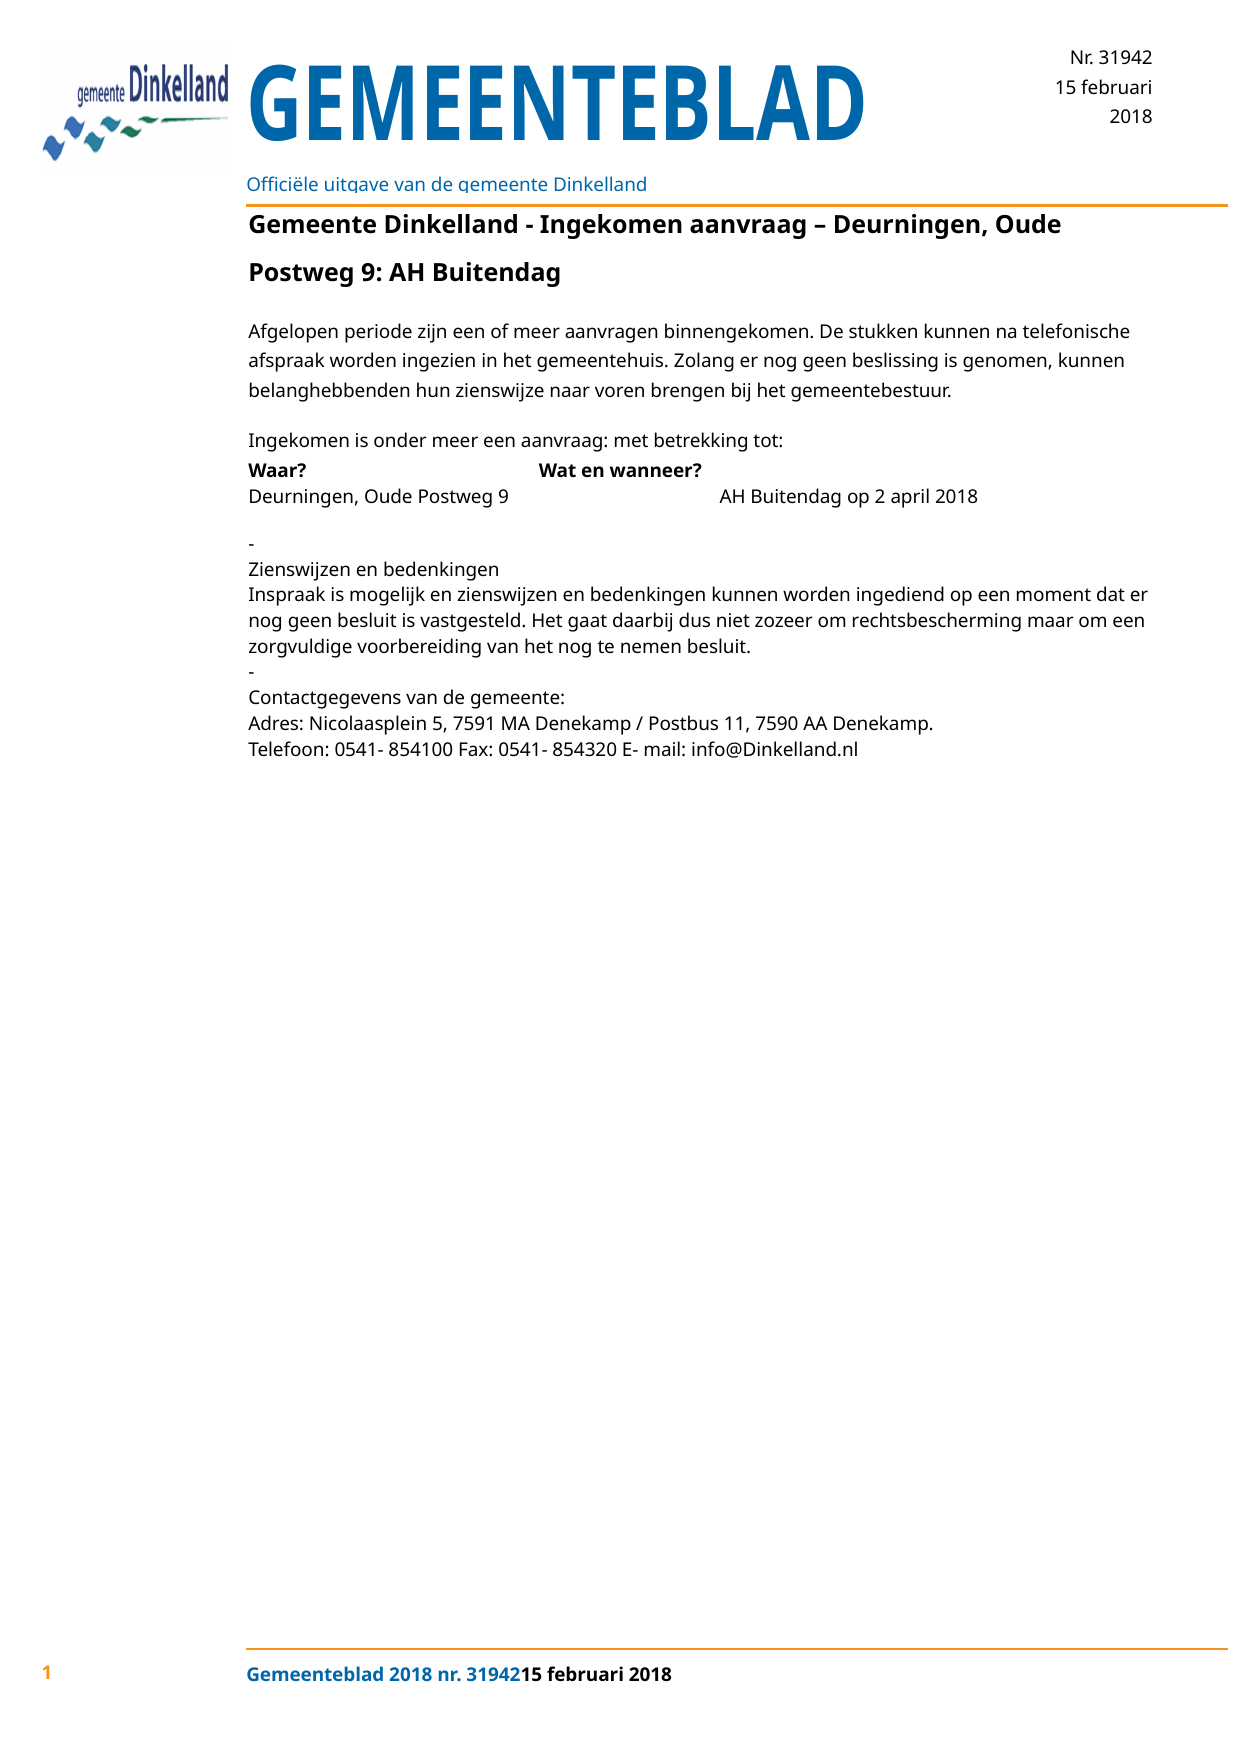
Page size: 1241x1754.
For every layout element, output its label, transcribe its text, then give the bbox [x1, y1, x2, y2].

text - [248, 659, 1152, 684]
text - [248, 530, 1152, 556]
picture [41, 47, 231, 172]
table_header Waar? [248, 457, 539, 483]
text Adres: Nicolaasplein 5, 7591 MA Denekamp / Postbus 11, 7590 AA Denekamp. [248, 710, 1152, 736]
text Telefoon: 0541- 854100 Fax: 0541- 854320 E- mail: info@Dinkelland.nl [248, 736, 1152, 762]
text Gemeente Dinkelland - Ingekomen aanvraag – Deurningen, Oude Postweg 9: AH Buitendag [248, 207, 1152, 288]
table_cell Deurningen, Oude Postweg 9 [248, 483, 719, 509]
text Afgelopen periode zijn een of meer aanvragen binnengekomen. De stukken kunnen na telefonische afspraak worden ingezien in het gemeentehuis. Zolang er nog geen beslissing is genomen, kunnen belanghebbenden hun zienswijze naar voren brengen bij het gemeentebestuur. [248, 318, 1152, 403]
table_cell AH Buitendag op 2 april 2018 [719, 483, 1152, 509]
text Inspraak is mogelijk en zienswijzen en bedenkingen kunnen worden ingediend op een moment dat er nog geen besluit is vastgesteld. Het gaat daarbij dus niet zozeer om rechtsbescherming maar om een zorgvuldige voorbereiding van het nog te nemen besluit. [248, 582, 1152, 659]
table_header Wat en wanneer? [539, 457, 1152, 483]
text Zienswijzen en bedenkingen [248, 556, 1152, 582]
text Contactgegevens van de gemeente: [248, 684, 1152, 710]
text Ingekomen is onder meer een aanvraag: met betrekking tot: [248, 427, 1152, 453]
